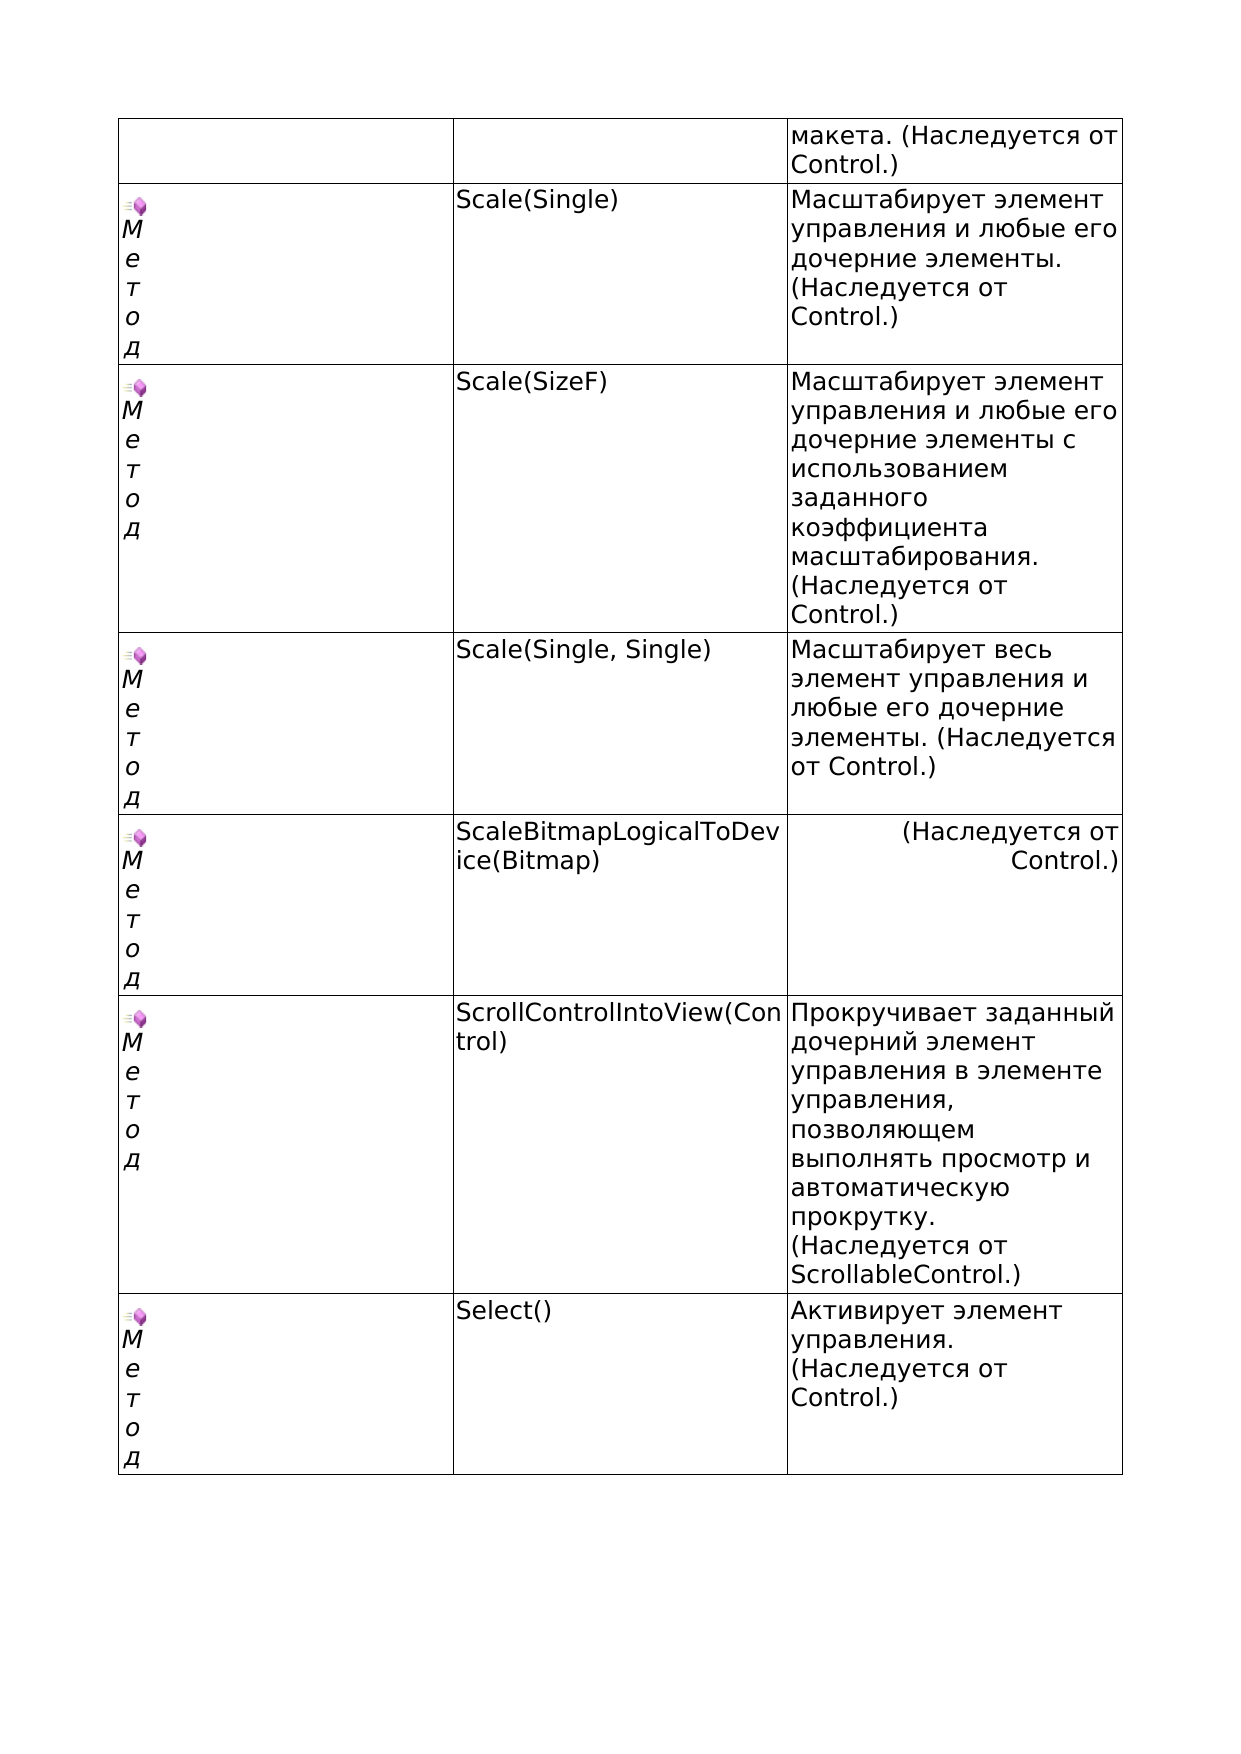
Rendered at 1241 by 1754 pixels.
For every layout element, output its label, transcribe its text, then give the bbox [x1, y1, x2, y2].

picture [121, 197, 147, 216]
table_cell Scale(Single, Single) [454, 633, 787, 814]
table_cell [119, 365, 453, 632]
table_cell [119, 815, 453, 995]
table_cell Масштабирует элемент управления и любые его дочерние элементы с использованием заданного коэффициента масштабирования. (Наследуется от Control.) [788, 365, 1122, 632]
picture [121, 829, 147, 847]
table_cell (Наследуется от Control.) [788, 815, 1122, 995]
table_cell ScrollControlIntoView(Control) [454, 996, 787, 1293]
table_cell [119, 184, 453, 364]
table_cell [454, 119, 787, 182]
table_cell [119, 633, 453, 814]
table_cell Прокручивает заданный дочерний элемент управления в элементе управления, позволяющем выполнять просмотр и автоматическую прокрутку. (Наследуется от ScrollableControl.) [788, 996, 1122, 1293]
table_cell [119, 119, 453, 182]
table_cell Масштабирует весь элемент управления и любые его дочерние элементы. (Наследуется от Control.) [788, 633, 1122, 814]
picture [121, 1010, 147, 1028]
picture [121, 1308, 147, 1326]
table_cell Scale(Single) [454, 184, 787, 364]
picture [121, 379, 147, 397]
table_cell Масштабирует элемент управления и любые его дочерние элементы. (Наследуется от Control.) [788, 184, 1122, 364]
table_cell ScaleBitmapLogicalToDevice(Bitmap) [454, 815, 787, 995]
table_cell макета. (Наследуется от Control.) [788, 119, 1122, 182]
table_cell [119, 1294, 453, 1474]
table_cell Select() [454, 1294, 787, 1474]
table_cell Активирует элемент управления. (Наследуется от Control.) [788, 1294, 1122, 1474]
picture [121, 647, 147, 665]
table_cell Scale(SizeF) [454, 365, 787, 632]
table_cell [119, 996, 453, 1293]
